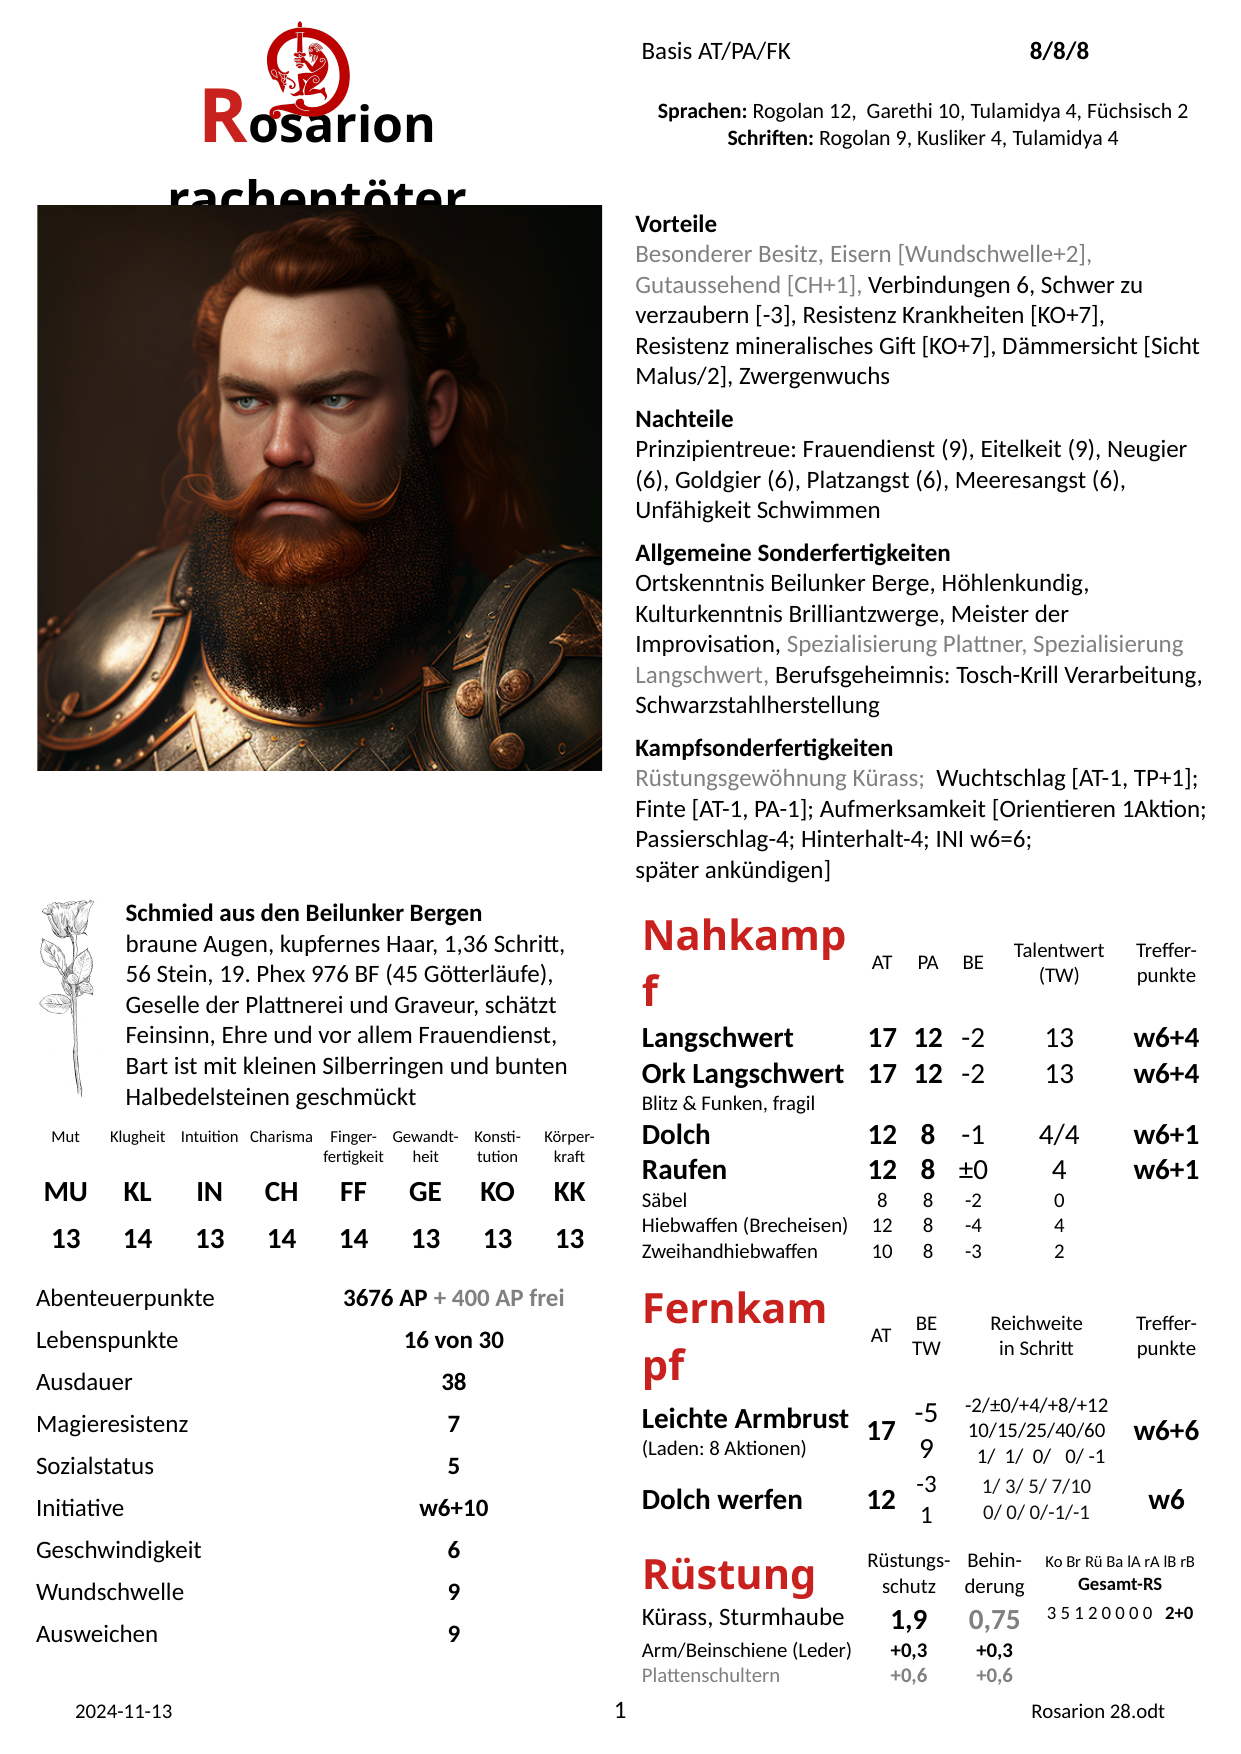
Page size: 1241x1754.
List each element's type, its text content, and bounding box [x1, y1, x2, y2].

text braune Augen, kupfernes Haar, 1,36 Schritt, 56 Stein, 19. Phex 976 BF (45 Götterläufe), Geselle der Plattnerei und Graveur, schätzt Feinsinn, Ehre und vor allem Frauendienst, Bart ist mit kleinen Silberringen und bunten Halbedelsteinen geschmückt [29, 928, 605, 1126]
table_cell Dolch [636, 1116, 859, 1151]
table_cell w6+4 [1123, 1055, 1209, 1116]
table_header BE [951, 906, 995, 1019]
table_cell w6+6 [1123, 1392, 1209, 1468]
table_cell Basis AT/PA/FK [636, 30, 908, 71]
table_cell 17 [859, 1392, 903, 1468]
table_cell 12 [860, 1151, 904, 1187]
table_cell 0 [995, 1187, 1123, 1212]
table_cell 4/4 [995, 1116, 1123, 1151]
table_cell 8 [860, 1187, 904, 1212]
table_cell 13 [995, 1055, 1123, 1116]
table_cell Säbel [636, 1187, 859, 1212]
subtitle Kampfsonderfertigkeiten Rüstungsgewöhnung Kürass; Wuchtschlag [AT-1, TP+1]; Finte [AT-1, PA-1]; Aufmerksamkeit [Orientieren 1Aktion; Passierschlag-4; Hinterhalt-4; INI w6=6; später ankündigen] [635, 732, 1211, 899]
table_header Rüstungs- schutz [859, 1545, 958, 1601]
subtitle Sprachen: Rogolan 12, Garethi 10, Tulamidya 4, Füchsisch 2 [635, 98, 1211, 124]
table_cell -2 [951, 1187, 995, 1212]
table_cell FF [318, 1167, 389, 1214]
table_cell [1123, 1187, 1209, 1212]
table_cell 8 [904, 1151, 951, 1187]
table_cell 1/ 3/ 5/ 7/10 0/ 0/ 0/-1/-1 [950, 1468, 1123, 1529]
table_cell 0,75 [958, 1601, 1031, 1637]
text Rosarion rachentöter Barax Sohn [29, 62, 605, 300]
table_header Fernkampf [636, 1279, 859, 1392]
subtitle Allgemeine Sonderfertigkeiten Ortskenntnis Beilunker Berge, Höhlenkundig, Kulturkenntnis Brilliantzwerge, Meister der Improvisation, Spezialisierung Plattner, Spezialisierung Langschwert, Berufsgeheimnis: Tosch-Krill Verarbeitung, Schwarzstahlherstellung [635, 537, 1211, 720]
table_cell 5 [303, 1445, 605, 1486]
table_cell Magieresistenz [30, 1403, 302, 1444]
table_header Abenteuerpunkte [30, 1277, 302, 1318]
table_cell [1123, 1213, 1209, 1238]
table_cell Sozialstatus [30, 1445, 302, 1486]
table_header Körper-kraft [533, 1126, 605, 1167]
table_cell 38 [303, 1361, 605, 1402]
table_header BE TW [903, 1279, 950, 1392]
table_cell GE [389, 1167, 461, 1214]
table_header Klugheit [101, 1126, 173, 1167]
table_header Treffer- punkte [1123, 906, 1209, 1019]
table_cell 13 [30, 1214, 101, 1261]
table_header Intuition [174, 1126, 245, 1167]
table_cell Zweihandhiebwaffen [636, 1238, 859, 1263]
table_cell -1 [951, 1116, 995, 1151]
table_cell 12 [860, 1116, 904, 1151]
table_cell Kürass, Sturmhaube [636, 1601, 859, 1637]
table_cell +0,6 [859, 1663, 958, 1688]
table_cell 1,9 [859, 1601, 958, 1637]
table_cell +0,6 [958, 1663, 1031, 1688]
table_cell IN [174, 1167, 245, 1214]
table_header AT [860, 906, 904, 1019]
table_header 3676 AP + 400 AP frei [303, 1277, 605, 1318]
table_cell 13 [995, 1019, 1123, 1055]
table_cell 8/8/8 [908, 30, 1211, 71]
table_cell 2 [995, 1238, 1123, 1263]
table_cell Ausweichen [30, 1613, 302, 1654]
table_cell +0,3 [859, 1637, 958, 1662]
table_cell Initiative [30, 1486, 302, 1528]
table_cell 13 [461, 1214, 533, 1261]
table_cell Leichte Armbrust (Laden: 8 Aktionen) [636, 1392, 859, 1468]
table_cell 9 [303, 1570, 605, 1612]
table_cell 12 [860, 1213, 904, 1238]
table_cell Langschwert [636, 1019, 859, 1055]
table_header Treffer- punkte [1123, 1279, 1209, 1392]
table_cell 8 [904, 1213, 951, 1238]
table_cell 13 [389, 1214, 461, 1261]
table_header Rüstung [636, 1545, 859, 1601]
table_cell 10 [860, 1238, 904, 1263]
table_cell -2 [951, 1019, 995, 1055]
table_cell -4 [951, 1213, 995, 1238]
table_cell 4 [995, 1213, 1123, 1238]
table_cell 6 [303, 1529, 605, 1570]
table_cell w6 [1123, 1468, 1209, 1529]
table_header AT [859, 1279, 903, 1392]
table_header Nahkampf [636, 906, 859, 1019]
table_header Ko Br Rü Ba lA rA lB rB Gesamt-RS [1031, 1545, 1209, 1601]
table_cell Dolch werfen [636, 1468, 859, 1529]
table_cell Plattenschultern [636, 1663, 859, 1688]
table_cell KO [461, 1167, 533, 1214]
table_cell 13 [174, 1214, 245, 1261]
table_cell 16 von 30 [303, 1319, 605, 1361]
table_header Gewandt-heit [389, 1126, 461, 1167]
picture [29, 897, 107, 1102]
table_cell Geschwindigkeit [30, 1529, 302, 1570]
table_cell 8 [904, 1238, 951, 1263]
table_cell +0,3 [958, 1637, 1031, 1662]
table_cell w6+10 [303, 1486, 605, 1528]
table_cell [1031, 1663, 1209, 1688]
table_header Talentwert (TW) [995, 906, 1123, 1019]
table_header PA [904, 906, 951, 1019]
table_cell Wundschwelle [30, 1570, 302, 1612]
table_cell 9 [303, 1613, 605, 1654]
table_cell 8 [904, 1187, 951, 1212]
table_cell Raufen [636, 1151, 859, 1187]
table_cell 14 [101, 1214, 173, 1261]
table_cell -3 1 [903, 1468, 950, 1529]
table_cell [1123, 1238, 1209, 1263]
subtitle Nachteile Prinzipientreue: Frauendienst (9), Eitelkeit (9), Neugier (6), Goldgier (6), Platzangst (6), Meeresangst (6), Unfähigkeit Schwimmen [635, 403, 1211, 525]
picture [37, 205, 603, 771]
table_cell Lebenspunkte [30, 1319, 302, 1361]
table_header Charisma [245, 1126, 317, 1167]
table_cell -2 [951, 1055, 995, 1116]
table_cell Ausdauer [30, 1361, 302, 1402]
table_cell MU [30, 1167, 101, 1214]
table_cell w6+1 [1123, 1116, 1209, 1151]
table_cell w6+1 [1123, 1151, 1209, 1187]
table_cell 3 5 1 2 0 0 0 0 2+0 [1031, 1601, 1209, 1637]
table_header Mut [30, 1126, 101, 1167]
table_header Konsti-tution [461, 1126, 533, 1167]
table_cell 13 [533, 1214, 605, 1261]
table_cell 17 [860, 1055, 904, 1116]
table_cell [1031, 1637, 1209, 1662]
text Schmied aus den Beilunker Bergen [107, 897, 605, 928]
table_cell 12 [859, 1468, 903, 1529]
table_cell 12 [904, 1019, 951, 1055]
table_cell 7 [303, 1403, 605, 1444]
table_cell 14 [318, 1214, 389, 1261]
table_cell Arm/Beinschiene (Leder) [636, 1637, 859, 1662]
table_cell KK [533, 1167, 605, 1214]
table_cell 17 [860, 1019, 904, 1055]
table_cell ±0 [951, 1151, 995, 1187]
table_header Finger-fertigkeit [318, 1126, 389, 1167]
table_header Behin-derung [958, 1545, 1031, 1601]
table_cell -3 [951, 1238, 995, 1263]
table_header Reichweite in Schritt [950, 1279, 1123, 1392]
table_cell -2/±0/+4/+8/+12 10/15/25/40/60 1/ 1/ 0/ 0/ -1 [950, 1392, 1123, 1468]
table_cell -5 9 [903, 1392, 950, 1468]
picture [262, 11, 358, 123]
table_cell KL [101, 1167, 173, 1214]
table_cell w6+4 [1123, 1019, 1209, 1055]
table_cell 12 [904, 1055, 951, 1116]
table_cell CH [245, 1167, 317, 1214]
table_cell 8 [904, 1116, 951, 1151]
table_cell 14 [245, 1214, 317, 1261]
subtitle Vorteile Besonderer Besitz, Eisern [Wundschwelle+2], Gutaussehend [CH+1], Verbindungen 6, Schwer zu verzaubern [-3], Resistenz Krankheiten [KO+7], Resistenz mineralisches Gift [KO+7], Dämmersicht [Sicht Malus/2], Zwergenwuchs [635, 208, 1211, 391]
text Schriften: Rogolan 9, Kusliker 4, Tulamidya 4 [635, 124, 1211, 151]
table_cell Ork Langschwert Blitz & Funken, fragil [636, 1055, 859, 1116]
table_cell Hiebwaffen (Brecheisen) [636, 1213, 859, 1238]
table_cell 4 [995, 1151, 1123, 1187]
